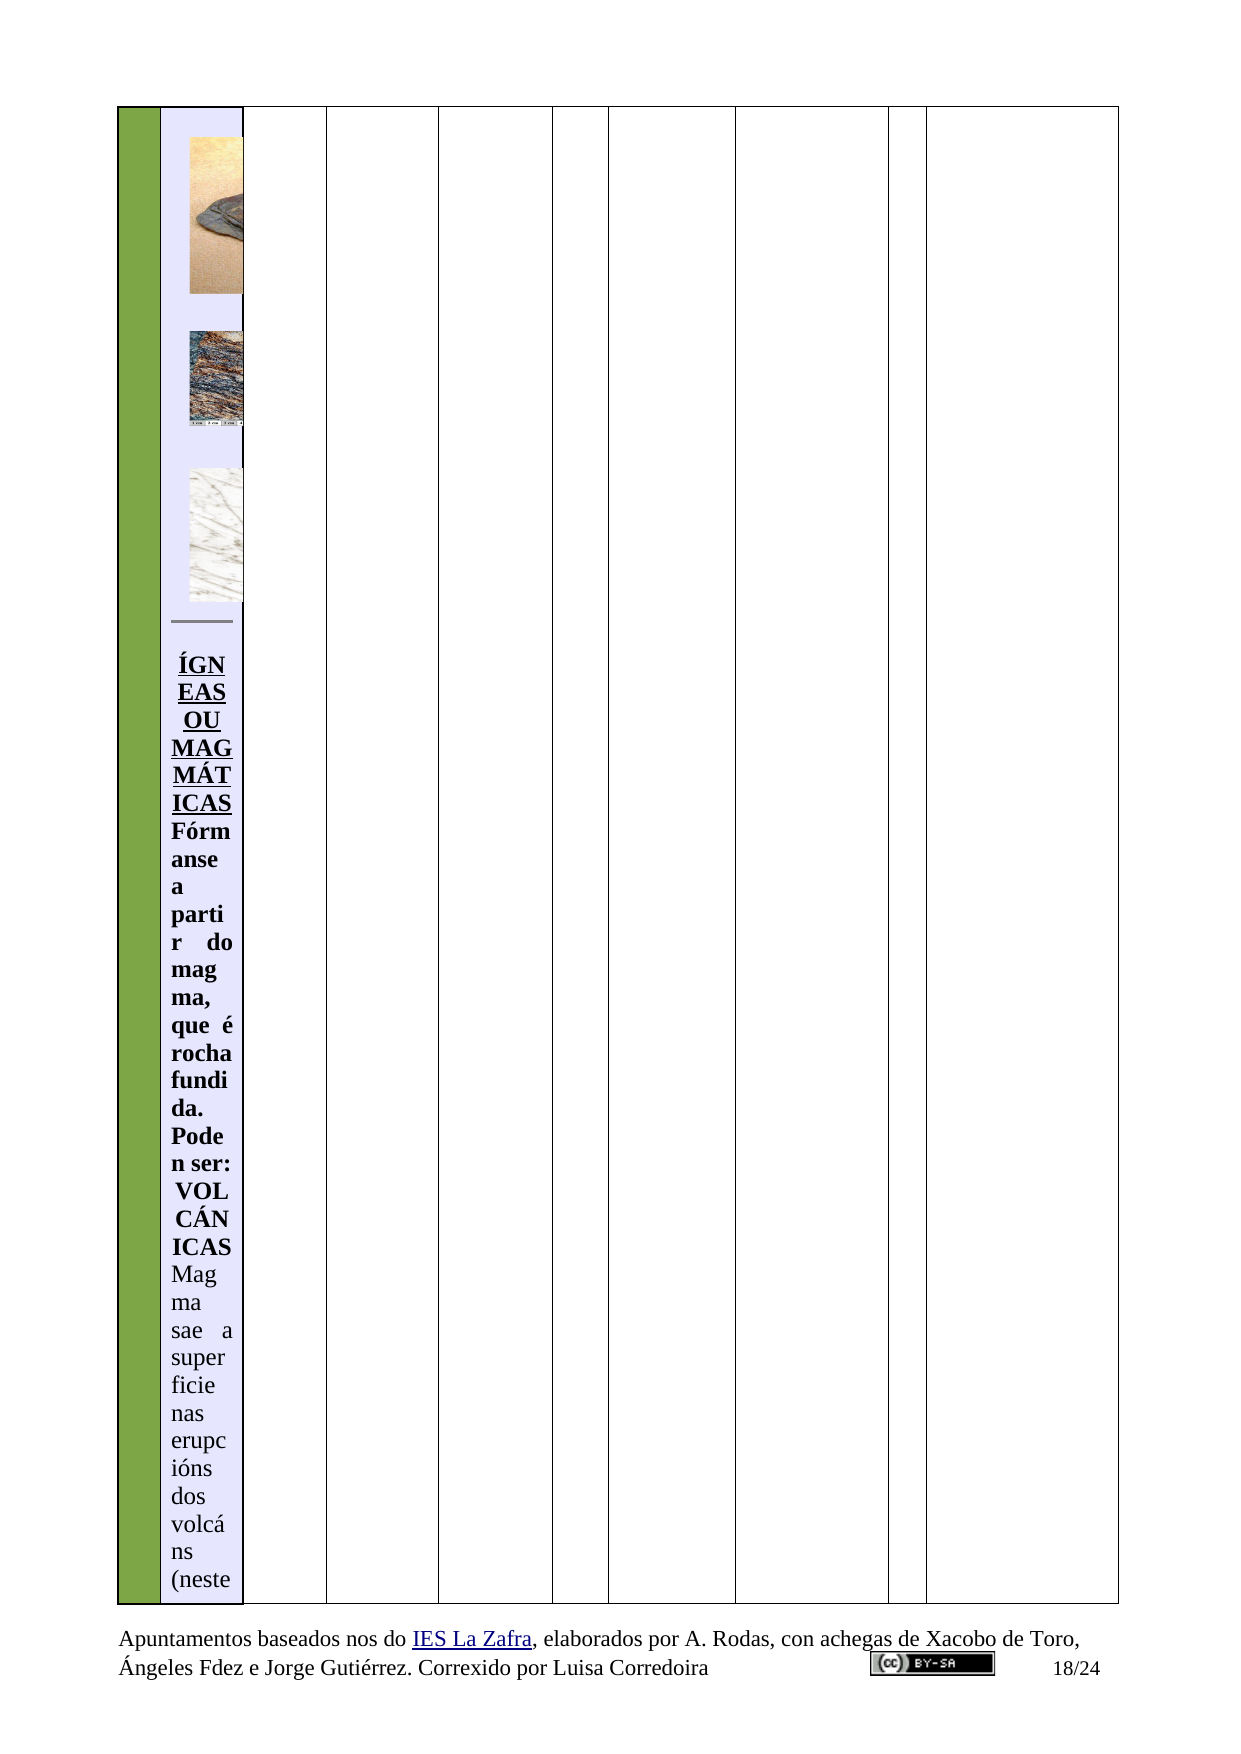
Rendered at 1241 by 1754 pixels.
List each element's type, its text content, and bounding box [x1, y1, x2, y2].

table_header [244, 107, 326, 1603]
table_header [609, 107, 735, 1603]
picture [870, 1651, 996, 1676]
picture [189, 468, 244, 602]
table_header [439, 107, 552, 1603]
table_header [889, 107, 926, 1603]
table_header [927, 107, 1118, 1603]
picture [189, 331, 244, 426]
table_header [119, 108, 160, 1603]
table_header [736, 107, 888, 1603]
picture [189, 137, 244, 294]
table_header [553, 107, 608, 1603]
table_header ÍGNEAS OU MAGMÁTICAS Fórmanse a partir do magma, que é rocha fundida. Poden ser: VOLCÁNICAS Magma sae a superficie nas erupcións dos volcáns (neste [161, 108, 242, 1603]
table_header [327, 107, 438, 1603]
